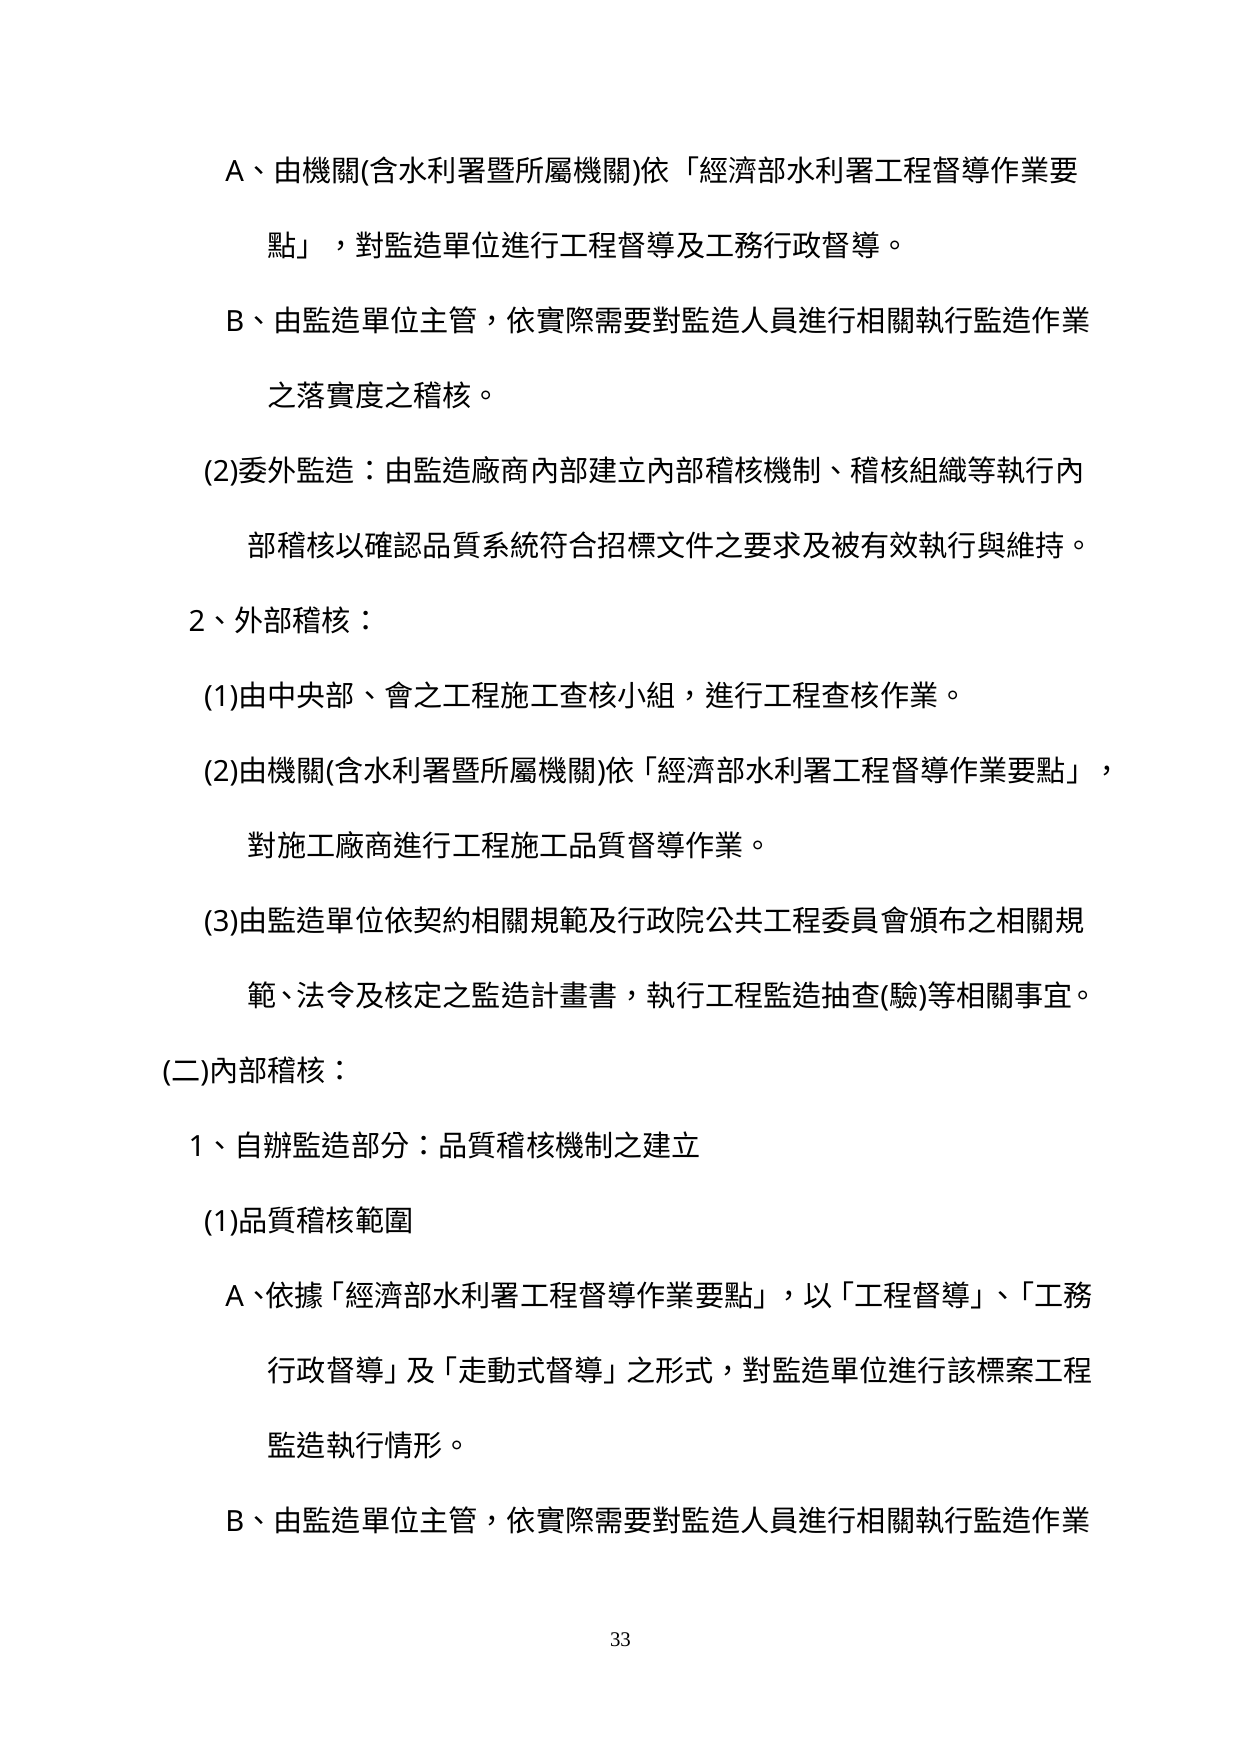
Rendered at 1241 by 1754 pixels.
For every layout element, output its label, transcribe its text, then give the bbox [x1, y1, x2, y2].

text (1)品質稽核範圍 [204, 1181, 1092, 1256]
text (2)委外監造：由監造廠商內部建立內部稽核機制、稽核組織等執行內部稽核以確認品質系統符合招標文件之要求及被有效執行與維持。 [204, 431, 1092, 581]
text A、依據「經濟部水利署工程督導作業要點」，以「工程督導」、「工務行政督導」及「走動式督導」之形式，對監造單位進行該標案工程監造執行情形。 [225, 1256, 1092, 1481]
text (3)由監造單位依契約相關規範及行政院公共工程委員會頒布之相關規範、法令及核定之監造計畫書，執行工程監造抽查(驗)等相關事宜。 [204, 881, 1092, 1031]
text (1)由中央部、會之工程施工查核小組，進行工程查核作業。 [204, 656, 1092, 731]
text (二)內部稽核： [162, 1031, 1092, 1106]
text (2)由機關(含水利署暨所屬機關)依「經濟部水利署工程督導作業要點」，對施工廠商進行工程施工品質督導作業。 [204, 731, 1092, 881]
text B、由監造單位主管，依實際需要對監造人員進行相關執行監造作業 [225, 1481, 1092, 1556]
text 2、外部稽核： [188, 581, 1092, 656]
text 1、自辦監造部分：品質稽核機制之建立 [188, 1106, 1092, 1181]
text B、由監造單位主管，依實際需要對監造人員進行相關執行監造作業之落實度之稽核。 [225, 281, 1092, 431]
text A、由機關(含水利署暨所屬機關)依「經濟部水利署工程督導作業要點」，對監造單位進行工程督導及工務行政督導。 [225, 131, 1092, 281]
